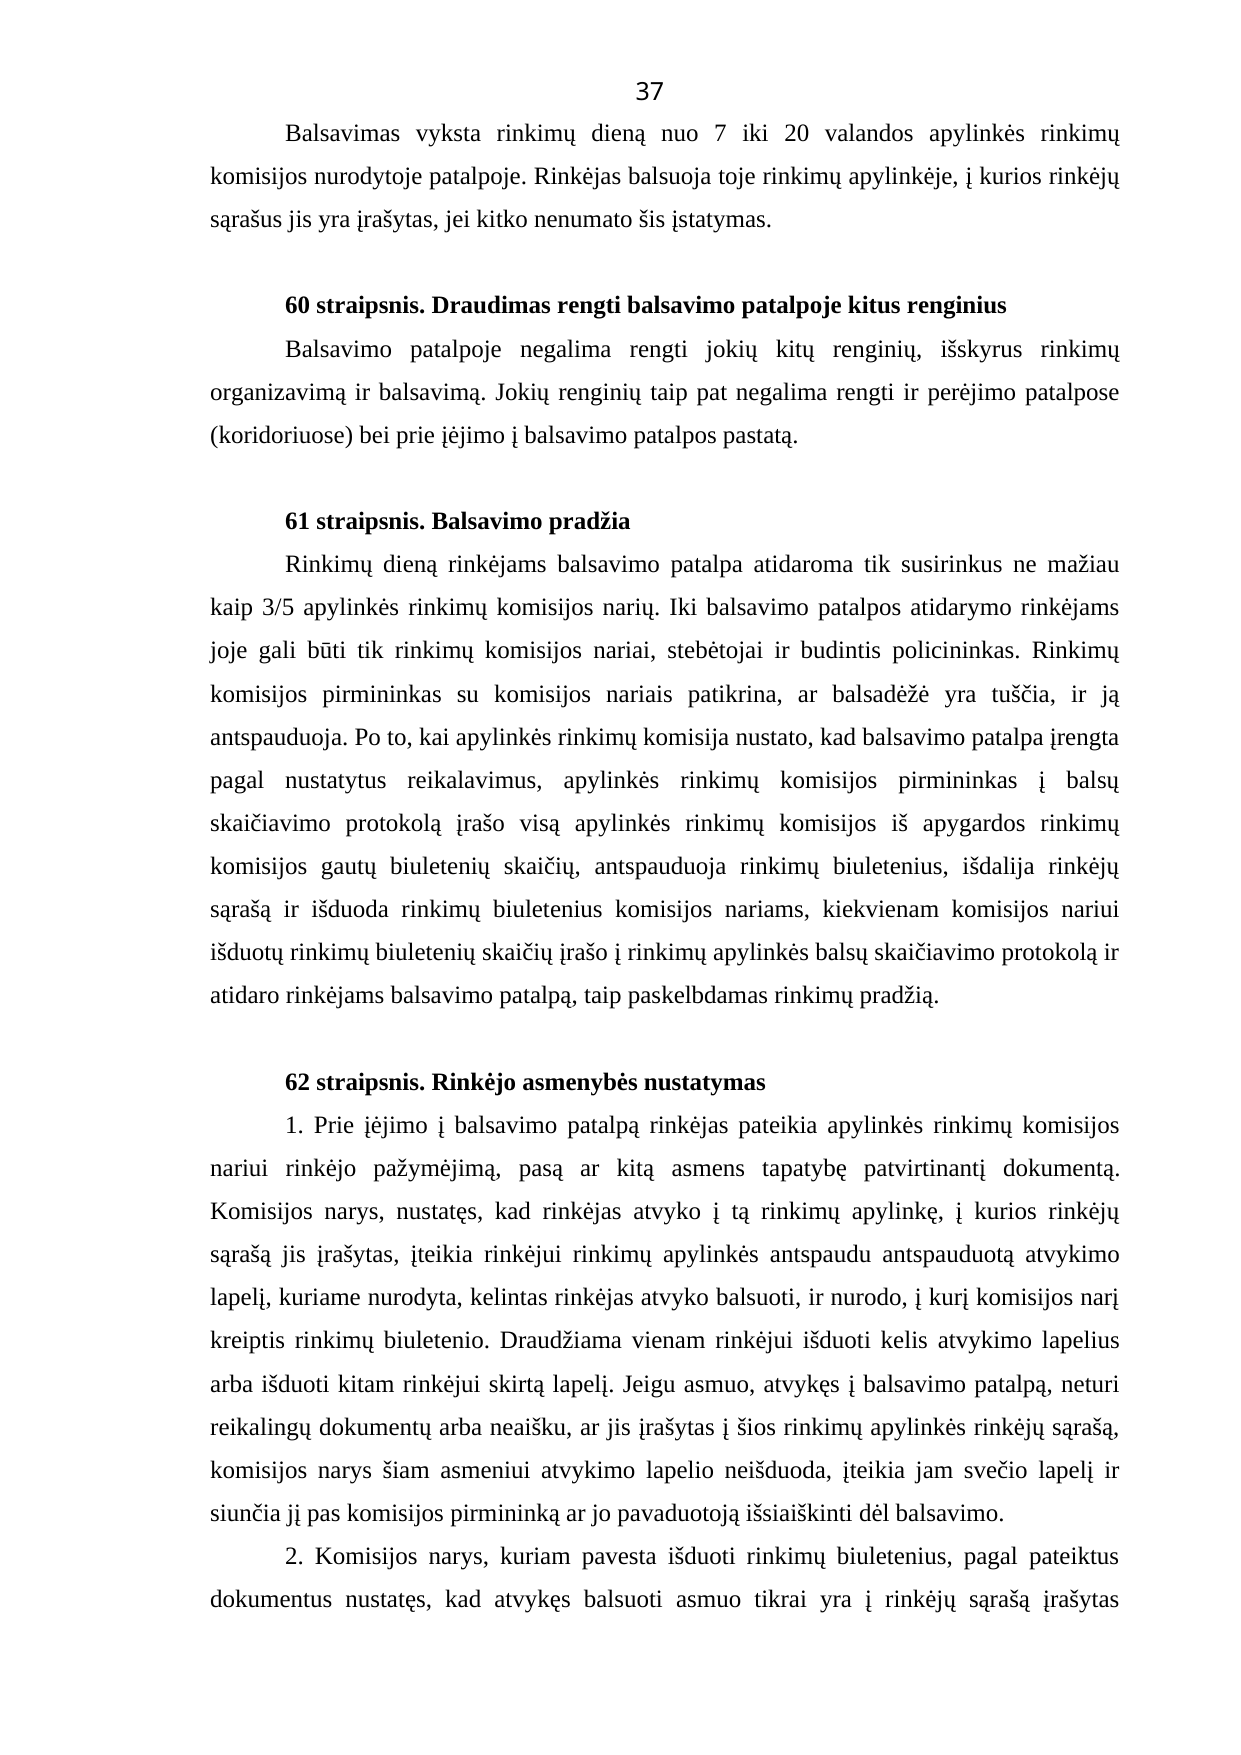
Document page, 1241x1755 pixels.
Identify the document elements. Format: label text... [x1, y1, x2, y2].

text 60 straipsnis. Draudimas rengti balsavimo patalpoje kitus renginius [210, 291, 1120, 319]
text 61 straipsnis. Balsavimo pradžia [210, 506, 1120, 535]
text Balsavimo patalpoje negalima rengti jokių kitų renginių, išskyrus rinkimų organizavimą ir balsavimą. Jokių renginių taip pat negalima rengti ir perėjimo patalpose (koridoriuose) bei prie įėjimo į balsavimo patalpos pastatą. [210, 334, 1120, 449]
text 2. Komisijos narys, kuriam pavesta išduoti rinkimų biuletenius, pagal pateiktus dokumentus nustatęs, kad atvykęs balsuoti asmuo tikrai yra į rinkėjų sąrašą įrašytas [210, 1541, 1120, 1613]
text 1. Prie įėjimo į balsavimo patalpą rinkėjas pateikia apylinkės rinkimų komisijos nariui rinkėjo pažymėjimą, pasą ar kitą asmens tapatybę patvirtinantį dokumentą. Komisijos narys, nustatęs, kad rinkėjas atvyko į tą rinkimų apylinkę, į kurios rinkėjų sąrašą jis įrašytas, įteikia rinkėjui rinkimų apylinkės antspaudu antspauduotą atvykimo lapelį, kuriame nurodyta, kelintas rinkėjas atvyko balsuoti, ir nurodo, į kurį komisijos narį kreiptis rinkimų biuletenio. Draudžiama vienam rinkėjui išduoti kelis atvykimo lapelius arba išduoti kitam rinkėjui skirtą lapelį. Jeigu asmuo, atvykęs į balsavimo patalpą, neturi reikalingų dokumentų arba neaišku, ar jis įrašytas į šios rinkimų apylinkės rinkėjų sąrašą, komisijos narys šiam asmeniui atvykimo lapelio neišduoda, įteikia jam svečio lapelį ir siunčia jį pas komisijos pirmininką ar jo pavaduotoją išsiaiškinti dėl balsavimo. [210, 1110, 1120, 1527]
text Balsavimas vyksta rinkimų dieną nuo 7 iki 20 valandos apylinkės rinkimų komisijos nurodytoje patalpoje. Rinkėjas balsuoja toje rinkimų apylinkėje, į kurios rinkėjų sąrašus jis yra įrašytas, jei kitko nenumato šis įstatymas. [210, 118, 1120, 233]
text 62 straipsnis. Rinkėjo asmenybės nustatymas [210, 1067, 1120, 1096]
text Rinkimų dieną rinkėjams balsavimo patalpa atidaroma tik susirinkus ne mažiau kaip 3/5 apylinkės rinkimų komisijos narių. Iki balsavimo patalpos atidarymo rinkėjams joje gali būti tik rinkimų komisijos nariai, stebėtojai ir budintis policininkas. Rinkimų komisijos pirmininkas su komisijos nariais patikrina, ar balsadėžė yra tuščia, ir ją antspauduoja. Po to, kai apylinkės rinkimų komisija nustato, kad balsavimo patalpa įrengta pagal nustatytus reikalavimus, apylinkės rinkimų komisijos pirmininkas į balsų skaičiavimo protokolą įrašo visą apylinkės rinkimų komisijos iš apygardos rinkimų komisijos gautų biuletenių skaičių, antspauduoja rinkimų biuletenius, išdalija rinkėjų sąrašą ir išduoda rinkimų biuletenius komisijos nariams, kiekvienam komisijos nariui išduotų rinkimų biuletenių skaičių įrašo į rinkimų apylinkės balsų skaičiavimo protokolą ir atidaro rinkėjams balsavimo patalpą, taip paskelbdamas rinkimų pradžią. [210, 549, 1120, 1009]
